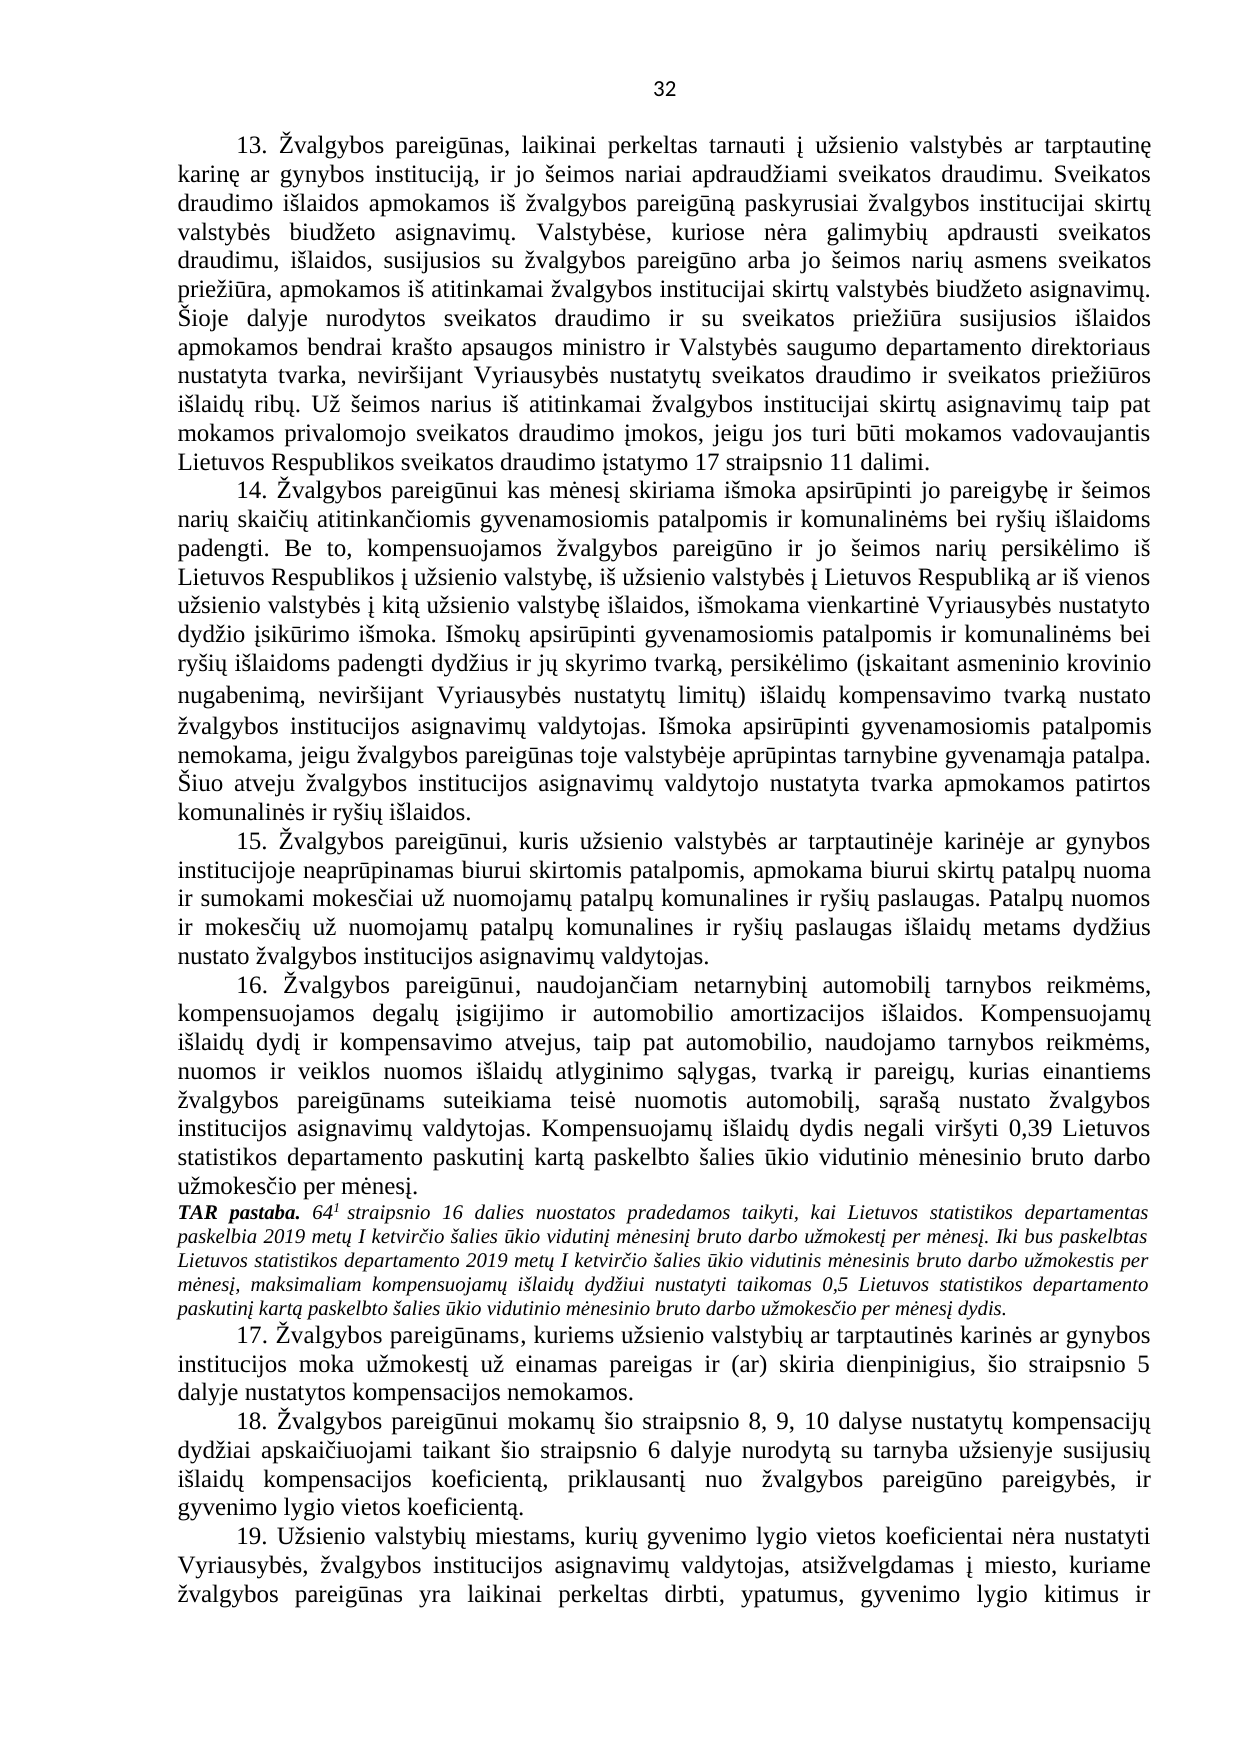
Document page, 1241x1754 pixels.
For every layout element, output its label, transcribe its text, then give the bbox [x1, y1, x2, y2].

text 14. Žvalgybos pareigūnui kas mėnesį skiriama išmoka apsirūpinti jo pareigybę ir šeimos narių skaičių atitinkančiomis gyvenamosiomis patalpomis ir komunalinėms bei ryšių išlaidoms padengti. Be to, kompensuojamos žvalgybos pareigūno ir jo šeimos narių persikėlimo iš Lietuvos Respublikos į užsienio valstybę, iš užsienio valstybės į Lietuvos Respubliką ar iš vienos užsienio valstybės į kitą užsienio valstybę išlaidos, išmokama vienkartinė Vyriausybės nustatyto dydžio įsikūrimo išmoka. Išmokų apsirūpinti gyvenamosiomis patalpomis ir komunalinėms bei ryšių išlaidoms padengti dydžius ir jų skyrimo tvarką, persikėlimo (įskaitant asmeninio krovinio nugabenimą, neviršijant Vyriausybės nustatytų limitų) išlaidų kompensavimo tvarką nustato žvalgybos institucijos asignavimų valdytojas. Išmoka apsirūpinti gyvenamosiomis patalpomis nemokama, jeigu žvalgybos pareigūnas toje valstybėje aprūpintas tarnybine gyvenamąja patalpa. Šiuo atveju žvalgybos institucijos asignavimų valdytojo nustatyta tvarka apmokamos patirtos komunalinės ir ryšių išlaidos. [177, 476, 1152, 826]
text 18. Žvalgybos pareigūnui mokamų šio straipsnio 8, 9, 10 dalyse nustatytų kompensacijų dydžiai apskaičiuojami taikant šio straipsnio 6 dalyje nurodytą su tarnyba užsienyje susijusių išlaidų kompensacijos koeficientą, priklausantį nuo žvalgybos pareigūno pareigybės, ir gyvenimo lygio vietos koeficientą. [177, 1406, 1152, 1521]
text 19. Užsienio valstybių miestams, kurių gyvenimo lygio vietos koeficientai nėra nustatyti Vyriausybės, žvalgybos institucijos asignavimų valdytojas, atsižvelgdamas į miesto, kuriame žvalgybos pareigūnas yra laikinai perkeltas dirbti, ypatumus, gyvenimo lygio kitimus ir [177, 1521, 1152, 1607]
text TAR pastaba. 641 straipsnio 16 dalies nuostatos pradedamos taikyti, kai Lietuvos statistikos departamentas paskelbia 2019 metų I ketvirčio šalies ūkio vidutinį mėnesinį bruto darbo užmokestį per mėnesį. Iki bus paskelbtas Lietuvos statistikos departamento 2019 metų I ketvirčio šalies ūkio vidutinis mėnesinis bruto darbo užmokestis per mėnesį, maksimaliam kompensuojamų išlaidų dydžiui nustatyti taikomas 0,5 Lietuvos statistikos departamento paskutinį kartą paskelbto šalies ūkio vidutinio mėnesinio bruto darbo užmokesčio per mėnesį dydis. [177, 1200, 1152, 1320]
text 17. Žvalgybos pareigūnams, kuriems užsienio valstybių ar tarptautinės karinės ar gynybos institucijos moka užmokestį už einamas pareigas ir (ar) skiria dienpinigius, šio straipsnio 5 dalyje nustatytos kompensacijos nemokamos. [177, 1320, 1152, 1406]
text 15. Žvalgybos pareigūnui, kuris užsienio valstybės ar tarptautinėje karinėje ar gynybos institucijoje neaprūpinamas biurui skirtomis patalpomis, apmokama biurui skirtų patalpų nuoma ir sumokami mokesčiai už nuomojamų patalpų komunalines ir ryšių paslaugas. Patalpų nuomos ir mokesčių už nuomojamų patalpų komunalines ir ryšių paslaugas išlaidų metams dydžius nustato žvalgybos institucijos asignavimų valdytojas. [177, 826, 1152, 970]
text 13. Žvalgybos pareigūnas, laikinai perkeltas tarnauti į užsienio valstybės ar tarptautinę karinę ar gynybos instituciją, ir jo šeimos nariai apdraudžiami sveikatos draudimu. Sveikatos draudimo išlaidos apmokamos iš žvalgybos pareigūną paskyrusiai žvalgybos institucijai skirtų valstybės biudžeto asignavimų. Valstybėse, kuriose nėra galimybių apdrausti sveikatos draudimu, išlaidos, susijusios su žvalgybos pareigūno arba jo šeimos narių asmens sveikatos priežiūra, apmokamos iš atitinkamai žvalgybos institucijai skirtų valstybės biudžeto asignavimų. Šioje dalyje nurodytos sveikatos draudimo ir su sveikatos priežiūra susijusios išlaidos apmokamos bendrai krašto apsaugos ministro ir Valstybės saugumo departamento direktoriaus nustatyta tvarka, neviršijant Vyriausybės nustatytų sveikatos draudimo ir sveikatos priežiūros išlaidų ribų. Už šeimos narius iš atitinkamai žvalgybos institucijai skirtų asignavimų taip pat mokamos privalomojo sveikatos draudimo įmokos, jeigu jos turi būti mokamos vadovaujantis Lietuvos Respublikos sveikatos draudimo įstatymo 17 straipsnio 11 dalimi. [177, 131, 1152, 476]
text 16. Žvalgybos pareigūnui, naudojančiam netarnybinį automobilį tarnybos reikmėms, kompensuojamos degalų įsigijimo ir automobilio amortizacijos išlaidos. Kompensuojamų išlaidų dydį ir kompensavimo atvejus, taip pat automobilio, naudojamo tarnybos reikmėms, nuomos ir veiklos nuomos išlaidų atlyginimo sąlygas, tvarką ir pareigų, kurias einantiems žvalgybos pareigūnams suteikiama teisė nuomotis automobilį, sąrašą nustato žvalgybos institucijos asignavimų valdytojas. Kompensuojamų išlaidų dydis negali viršyti 0,39 Lietuvos statistikos departamento paskutinį kartą paskelbto šalies ūkio vidutinio mėnesinio bruto darbo užmokesčio per mėnesį. [177, 970, 1152, 1200]
